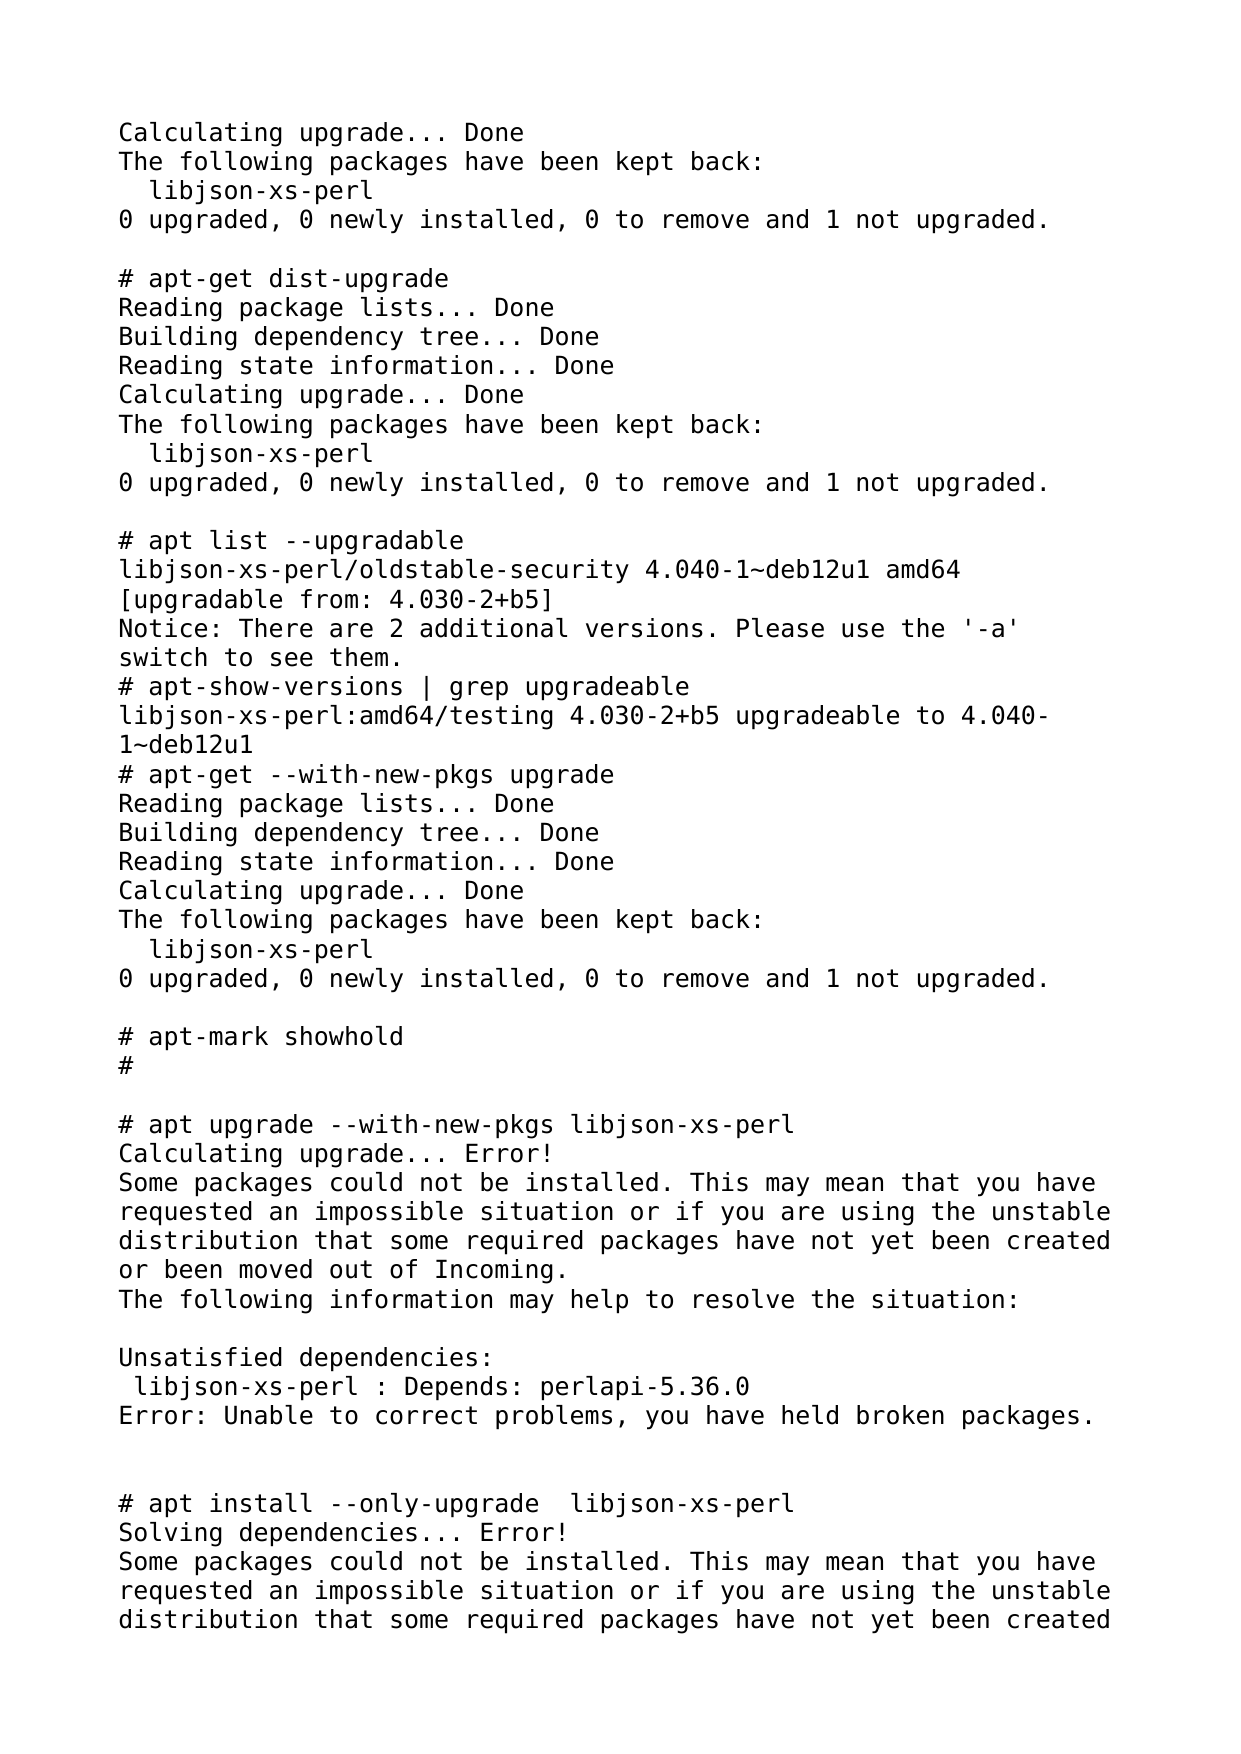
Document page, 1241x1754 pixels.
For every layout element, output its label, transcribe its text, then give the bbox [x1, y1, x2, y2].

text Calculating upgrade... Done The following packages have been kept back: libjson-xs-perl 0 upgraded, 0 newly installed, 0 to remove and 1 not upgraded. # apt-get dist-upgrade Reading package lists... Done Building dependency tree... Done Reading state information... Done Calculating upgrade... Done The following packages have been kept back: libjson-xs-perl 0 upgraded, 0 newly installed, 0 to remove and 1 not upgraded. # apt list --upgradable libjson-xs-perl/oldstable-security 4.040-1~deb12u1 amd64 [upgradable from: 4.030-2+b5] Notice: There are 2 additional versions. Please use the '-a' switch to see them. # apt-show-versions | grep upgradeable libjson-xs-perl:amd64/testing 4.030-2+b5 upgradeable to 4.040-1~deb12u1 # apt-get --with-new-pkgs upgrade Reading package lists... Done Building dependency tree... Done Reading state information... Done Calculating upgrade... Done The following packages have been kept back: libjson-xs-perl 0 upgraded, 0 newly installed, 0 to remove and 1 not upgraded. # apt-mark showhold # # apt upgrade --with-new-pkgs libjson-xs-perl Calculating upgrade... Error! Some packages could not be installed. This may mean that you have requested an impossible situation or if you are using the unstable distribution that some required packages have not yet been created or been moved out of Incoming. The following information may help to resolve the situation: Unsatisfied dependencies: libjson-xs-perl : Depends: perlapi-5.36.0 Error: Unable to correct problems, you have held broken packages. # apt install --only-upgrade libjson-xs-perl Solving dependencies... Error! Some packages could not be installed. This may mean that you have requested an impossible situation or if you are using the unstable distribution that some required packages have not yet been created [118, 118, 1122, 1635]
